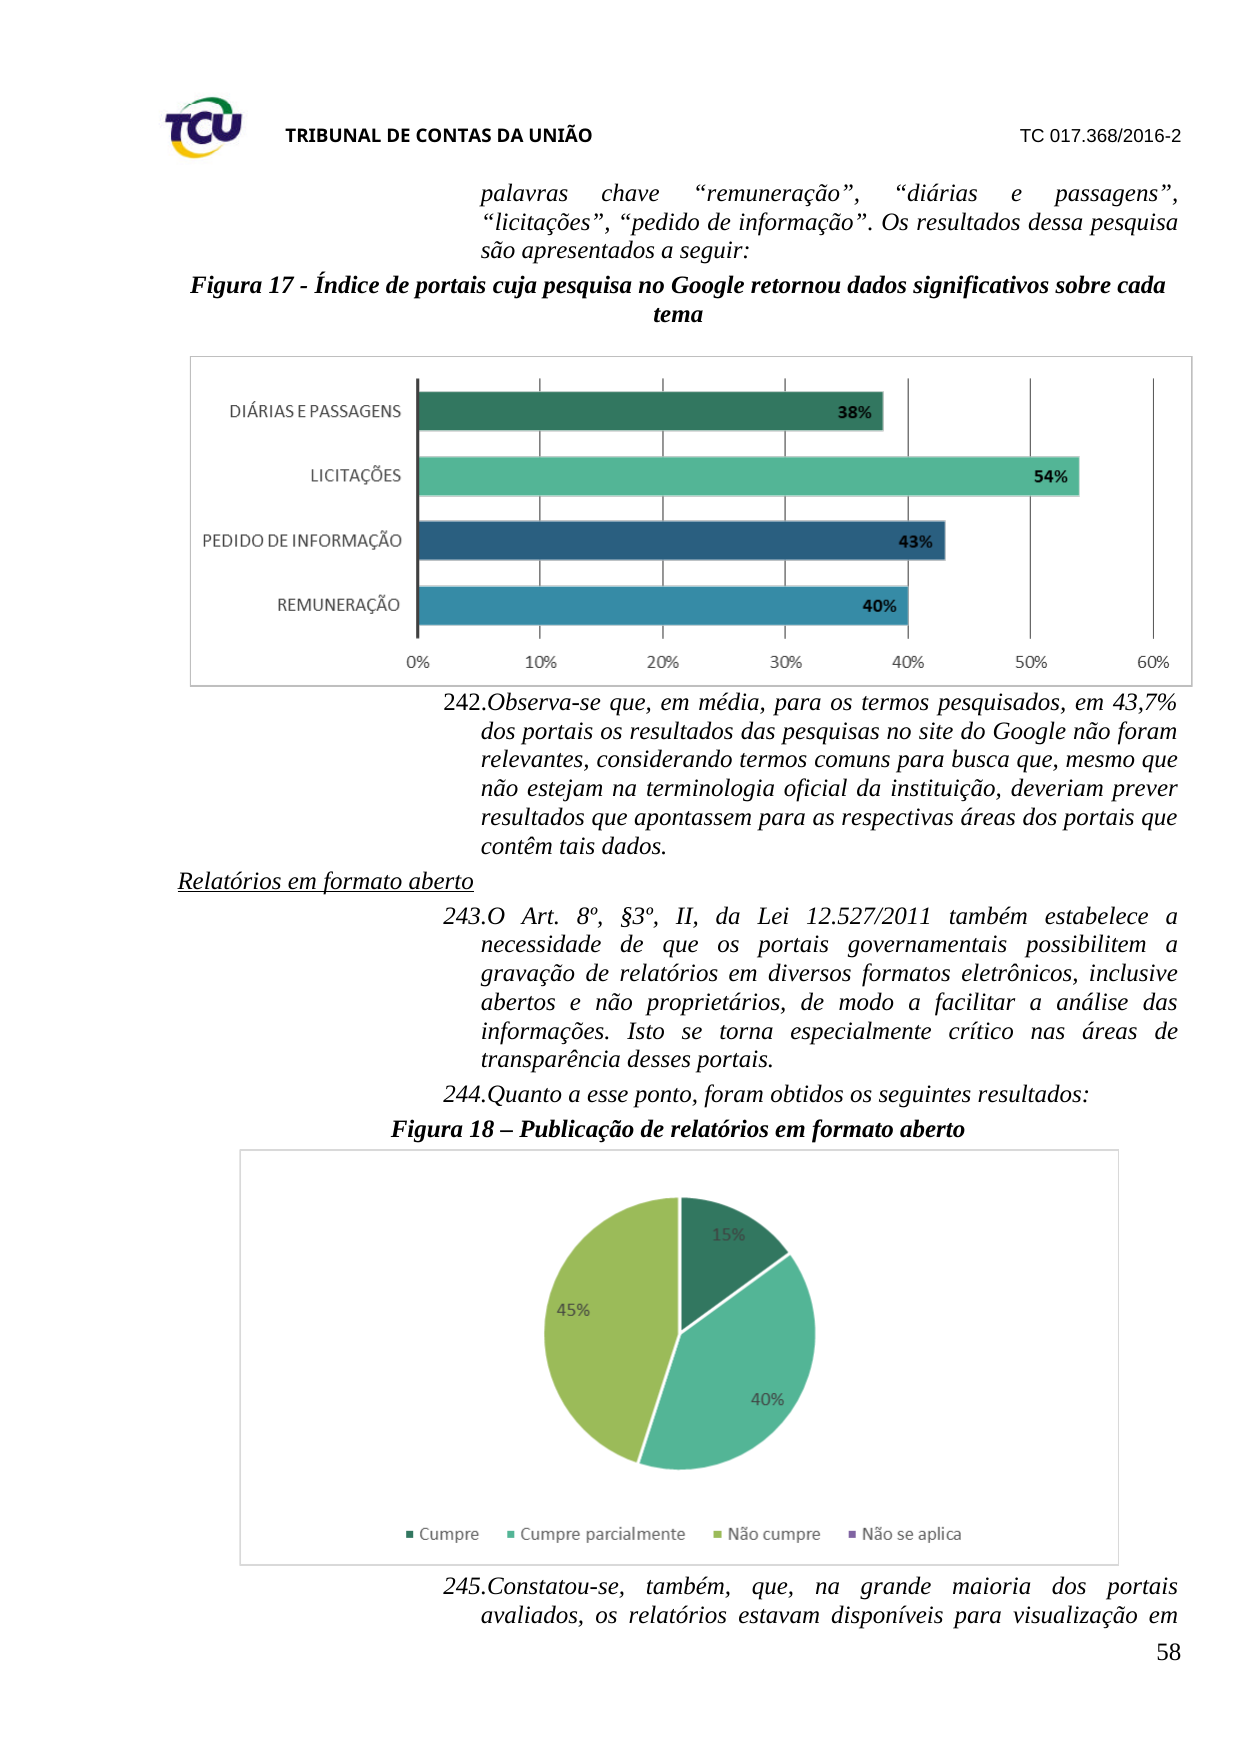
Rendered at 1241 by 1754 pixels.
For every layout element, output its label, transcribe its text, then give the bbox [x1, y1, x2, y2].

list Constatou-se, também, que, na grande maioria dos portais avaliados, os relatórios estavam disponíveis para visualização em [443, 1571, 1181, 1629]
list O Art. 8º, §3º, II, da Lei 12.527/2011 também estabelece a necessidade de que os portais governamentais possibilitem a gravação de relatórios em diversos formatos eletrônicos, inclusive abertos e não proprietários, de modo a facilitar a análise das informações. Isto se torna especialmente crítico nas áreas de transparência desses portais. [443, 901, 1181, 1073]
text Figura 17 - Índice de portais cuja pesquisa no Google retornou dados significativos sobre cada tema [177, 270, 1181, 328]
list Quanto a esse ponto, foram obtidos os seguintes resultados: [443, 1079, 1181, 1108]
list [443, 369, 1181, 685]
list Observa-se que, em média, para os termos pesquisados, em 43,7% dos portais os resultados das pesquisas no site do Google não foram relevantes, considerando termos comuns para busca que, mesmo que não estejam na terminologia oficial da instituição, deveriam prever resultados que apontassem para as respectivas áreas dos portais que contêm tais dados. [443, 687, 1181, 859]
text Figura 18 – Publicação de relatórios em formato aberto [177, 1114, 1181, 1143]
list palavras chave “remuneração”, “diárias e passagens”, “licitações”, “pedido de informação”. Os resultados dessa pesquisa são apresentados a seguir: [443, 178, 1181, 264]
list Relatórios em formato aberto [177, 866, 1181, 894]
